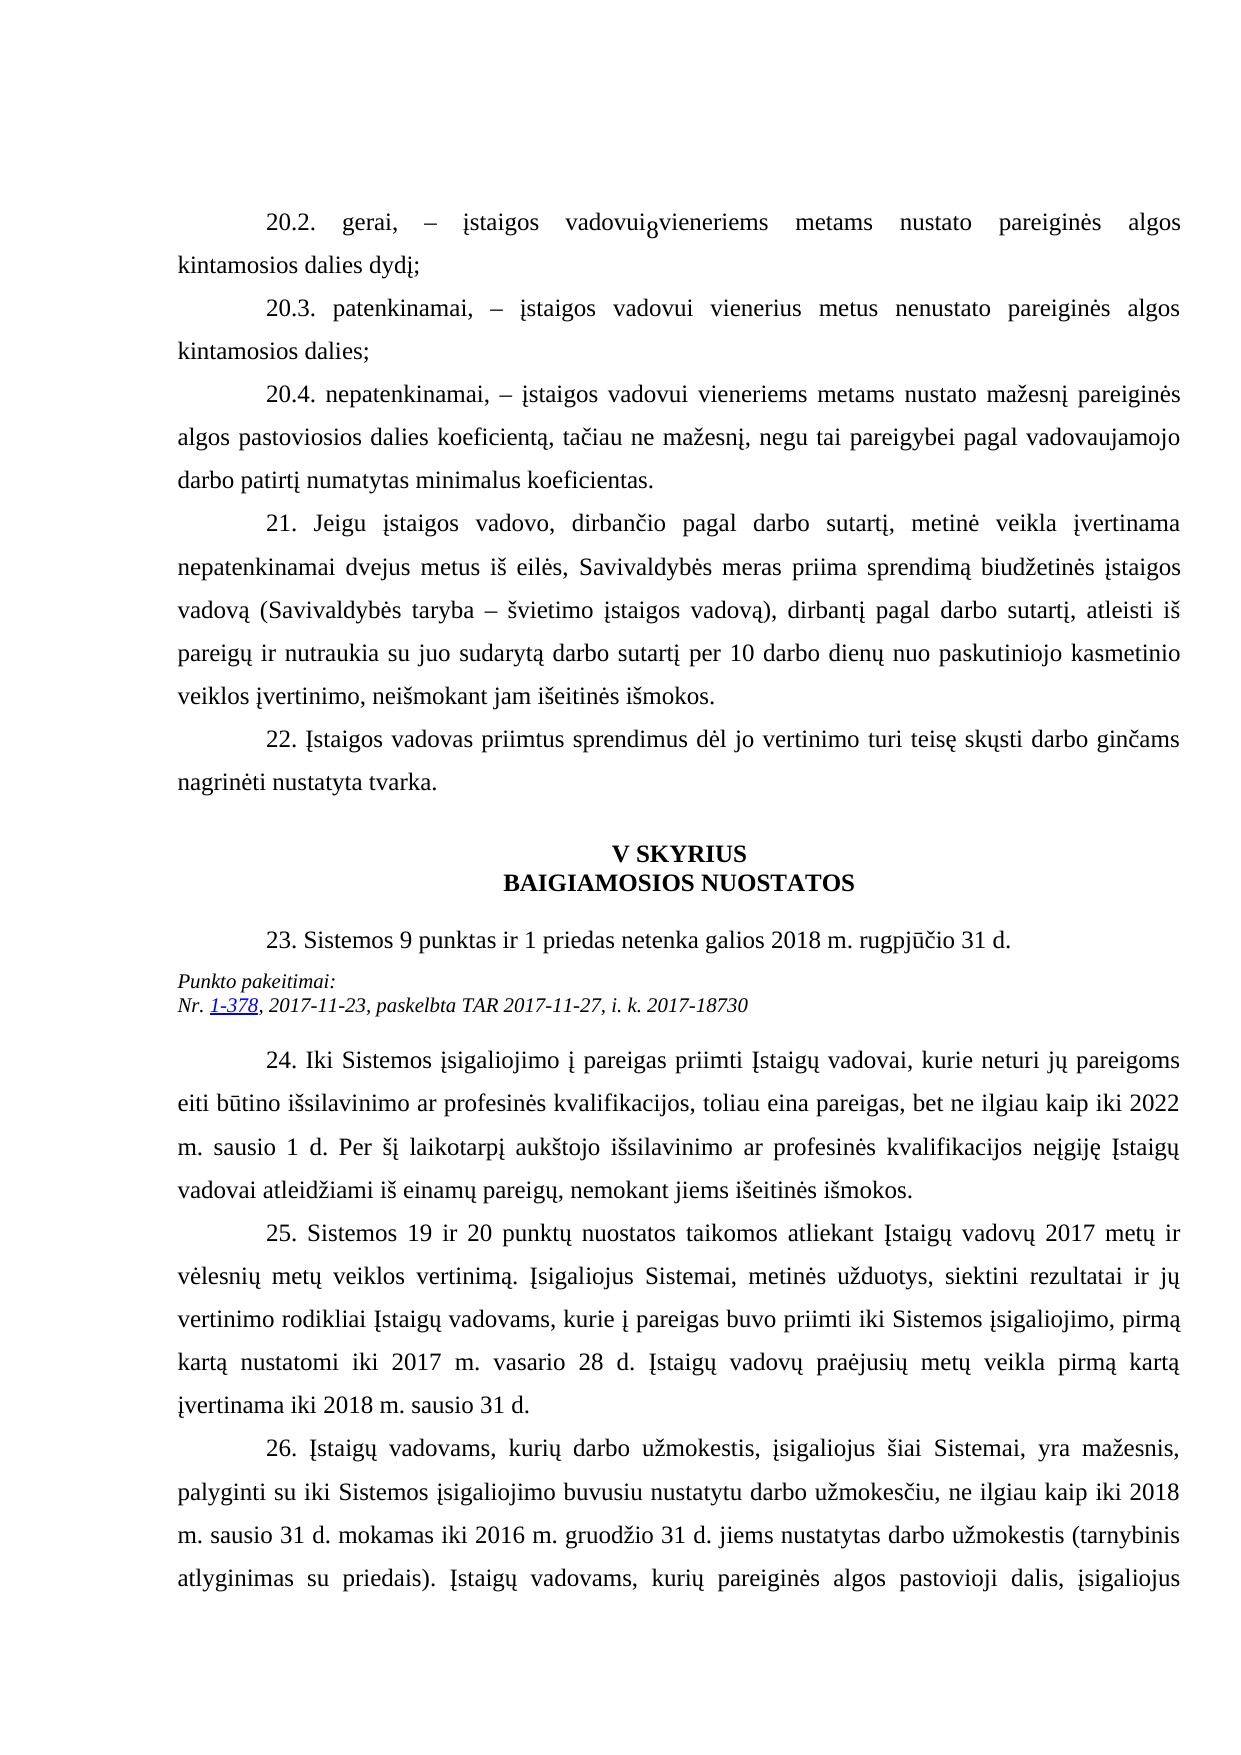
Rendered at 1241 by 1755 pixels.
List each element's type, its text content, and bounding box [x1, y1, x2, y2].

text 20.4. nepatenkinamai, – įstaigos vadovui vieneriems metams nustato mažesnį pareiginės algos pastoviosios dalies koeficientą, tačiau ne mažesnį, negu tai pareigybei pagal vadovaujamojo darbo patirtį numatytas minimalus koeficientas. [177, 379, 1181, 494]
text V SKYRIUS [177, 839, 1181, 868]
text Nr. 1-378, 2017-11-23, paskelbta TAR 2017-11-27, i. k. 2017-18730 [177, 993, 1181, 1017]
text 25. Sistemos 19 ir 20 punktų nuostatos taikomos atliekant Įstaigų vadovų 2017 metų ir vėlesnių metų veiklos vertinimą. Įsigaliojus Sistemai, metinės užduotys, siektini rezultatai ir jų vertinimo rodikliai Įstaigų vadovams, kurie į pareigas buvo priimti iki Sistemos įsigaliojimo, pirmą kartą nustatomi iki 2017 m. vasario 28 d. Įstaigų vadovų praėjusių metų veikla pirmą kartą įvertinama iki 2018 m. sausio 31 d. [177, 1218, 1181, 1419]
text Punkto pakeitimai: [177, 968, 1181, 993]
text 20.3. patenkinamai, – įstaigos vadovui vienerius metus nenustato pareiginės algos kintamosios dalies; [177, 293, 1181, 365]
text 24. Iki Sistemos įsigaliojimo į pareigas priimti Įstaigų vadovai, kurie neturi jų pareigoms eiti būtino išsilavinimo ar profesinės kvalifikacijos, toliau eina pareigas, bet ne ilgiau kaip iki 2022 m. sausio 1 d. Per šį laikotarpį aukštojo išsilavinimo ar profesinės kvalifikacijos neįgiję Įstaigų vadovai atleidžiami iš einamų pareigų, nemokant jiems išeitinės išmokos. [177, 1045, 1181, 1203]
text 23. Sistemos 9 punktas ir 1 priedas netenka galios 2018 m. rugpjūčio 31 d. [177, 925, 1181, 954]
text 21. Jeigu įstaigos vadovo, dirbančio pagal darbo sutartį, metinė veikla įvertinama nepatenkinamai dvejus metus iš eilės, Savivaldybės meras priima sprendimą biudžetinės įstaigos vadovą (Savivaldybės taryba – švietimo įstaigos vadovą), dirbantį pagal darbo sutartį, atleisti iš pareigų ir nutraukia su juo sudarytą darbo sutartį per 10 darbo dienų nuo paskutiniojo kasmetinio veiklos įvertinimo, neišmokant jam išeitinės išmokos. [177, 508, 1181, 710]
text 22. Įstaigos vadovas priimtus sprendimus dėl jo vertinimo turi teisę skųsti darbo ginčams nagrinėti nustatyta tvarka. [177, 724, 1181, 796]
text 20.2. gerai, – įstaigos vadovui vieneriems metams nustato pareiginės algos kintamosios dalies dydį; [177, 207, 1181, 278]
text 26. Įstaigų vadovams, kurių darbo užmokestis, įsigaliojus šiai Sistemai, yra mažesnis, palyginti su iki Sistemos įsigaliojimo buvusiu nustatytu darbo užmokesčiu, ne ilgiau kaip iki 2018 m. sausio 31 d. mokamas iki 2016 m. gruodžio 31 d. jiems nustatytas darbo užmokestis (tarnybinis atlyginimas su priedais). Įstaigų vadovams, kurių pareiginės algos pastovioji dalis, įsigaliojus [177, 1433, 1181, 1592]
text BAIGIAMOSIOS NUOSTATOS [177, 868, 1181, 897]
